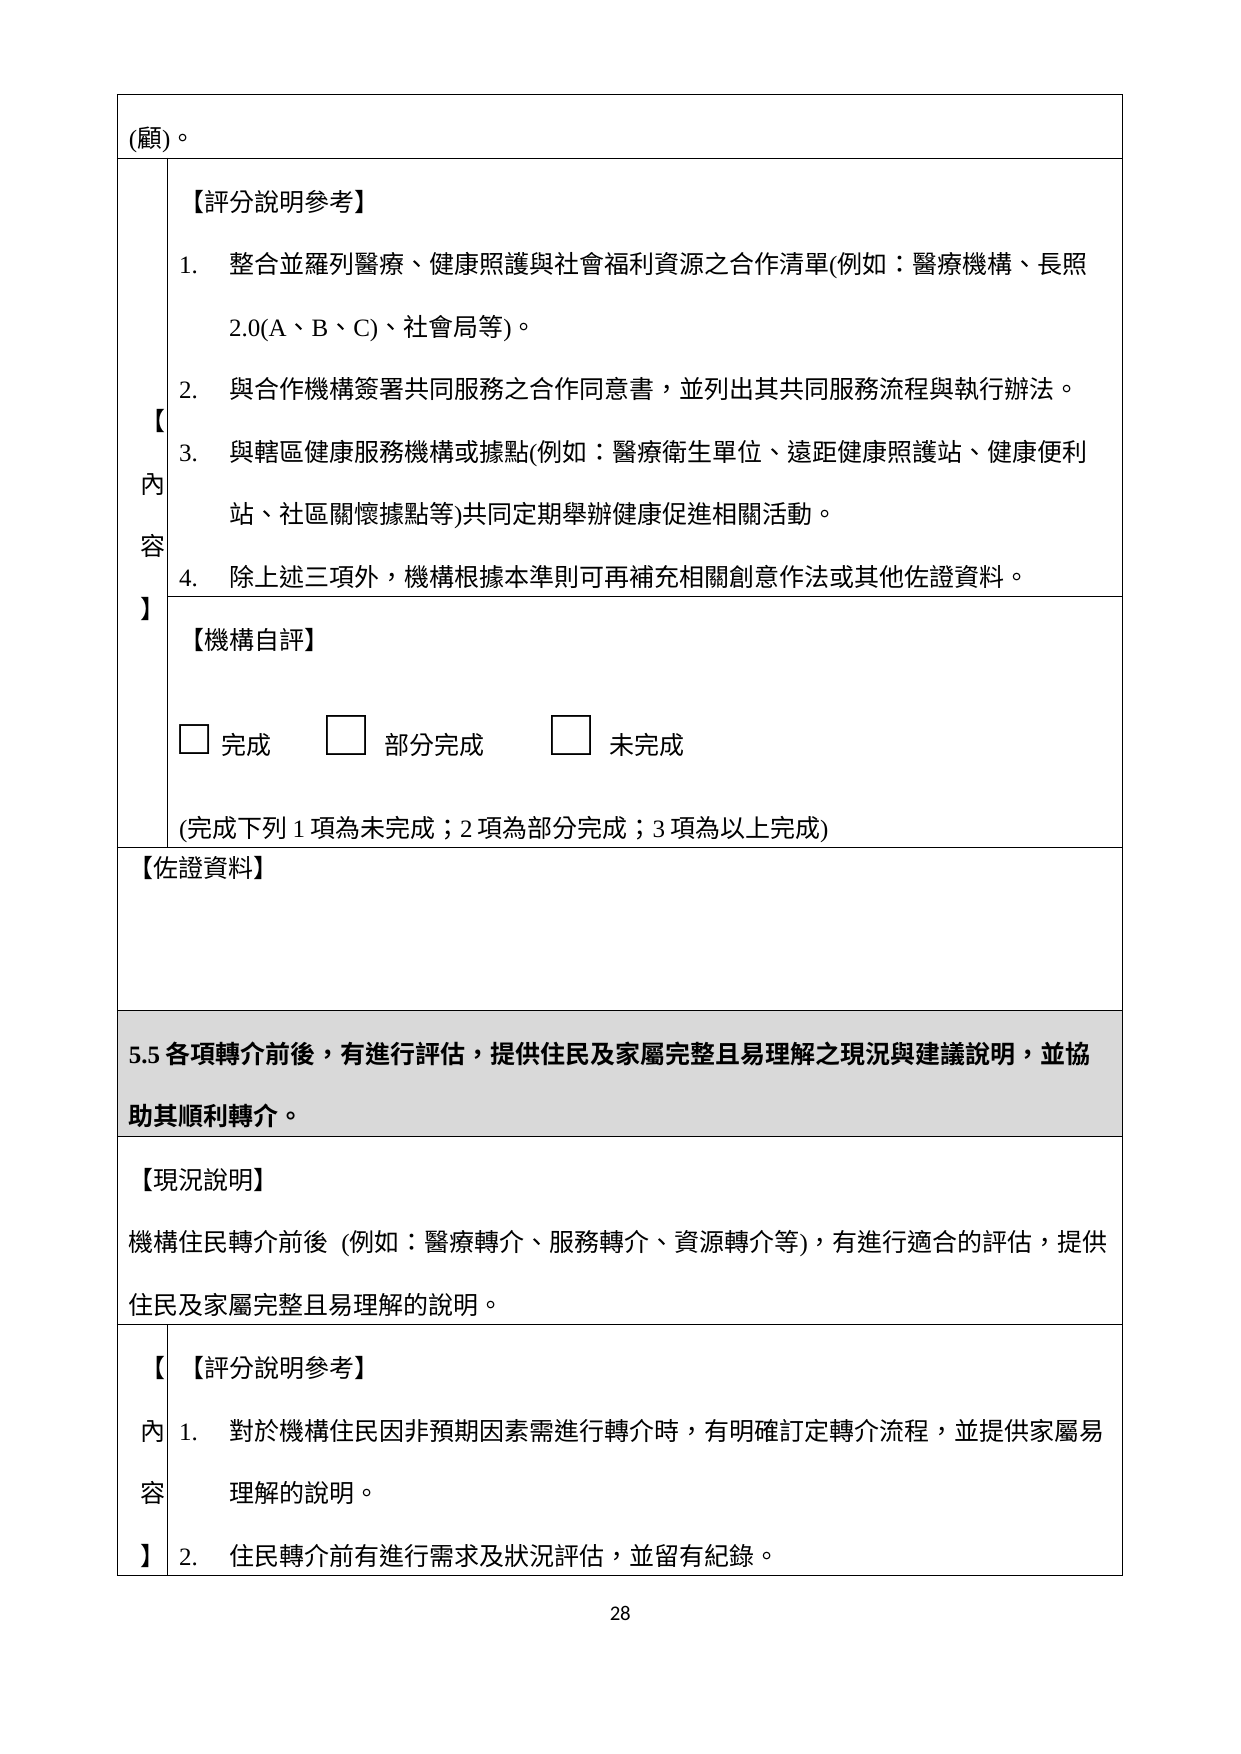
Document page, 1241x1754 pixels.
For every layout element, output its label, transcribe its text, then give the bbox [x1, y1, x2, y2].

table_cell 【內容】 [118, 1325, 167, 1575]
table_cell 【評分說明參考】 對於機構住民因非預期因素需進行轉介時，有明確訂定轉介流程，並提供家屬易理解的說明。 住民轉介前有進行需求及狀況評估，並留有紀錄。 住民轉介後能持續追蹤其狀況並留有紀錄。 除上述三項外，機構可根據本準則再補充相關創意作法或其他佐證資料。 [168, 1325, 1122, 1575]
table_cell 【評分說明參考】 整合並羅列醫療、健康照護與社會福利資源之合作清單(例如：醫療機構、長照2.0(A、B、C)、社會局等)。 與合作機構簽署共同服務之合作同意書，並列出其共同服務流程與執行辦法。 與轄區健康服務機構或據點(例如：醫療衛生單位、遠距健康照護站、健康便利站、社區關懷據點等)共同定期舉辦健康促進相關活動。 除上述三項外，機構根據本準則可再補充相關創意作法或其他佐證資料。 [168, 159, 1122, 596]
table_cell (顧)。 [118, 95, 1122, 158]
table_cell 【機構自評】 □ 完成 □ 部分完成 □ 未完成 (完成下列1項為未完成；2項為部分完成；3項為以上完成) [168, 597, 1122, 847]
table_cell 【現況說明】 機構住民轉介前後 (例如：醫療轉介、服務轉介、資源轉介等)，有進行適合的評估，提供住民及家屬完整且易理解的說明。 [118, 1137, 1122, 1324]
table_cell 5.5各項轉介前後，有進行評估，提供住民及家屬完整且易理解之現況與建議說明，並協助其順利轉介。 [118, 1011, 1122, 1136]
table_cell 【內容】 [118, 159, 167, 847]
table_cell 【佐證資料】 [118, 848, 1122, 1009]
